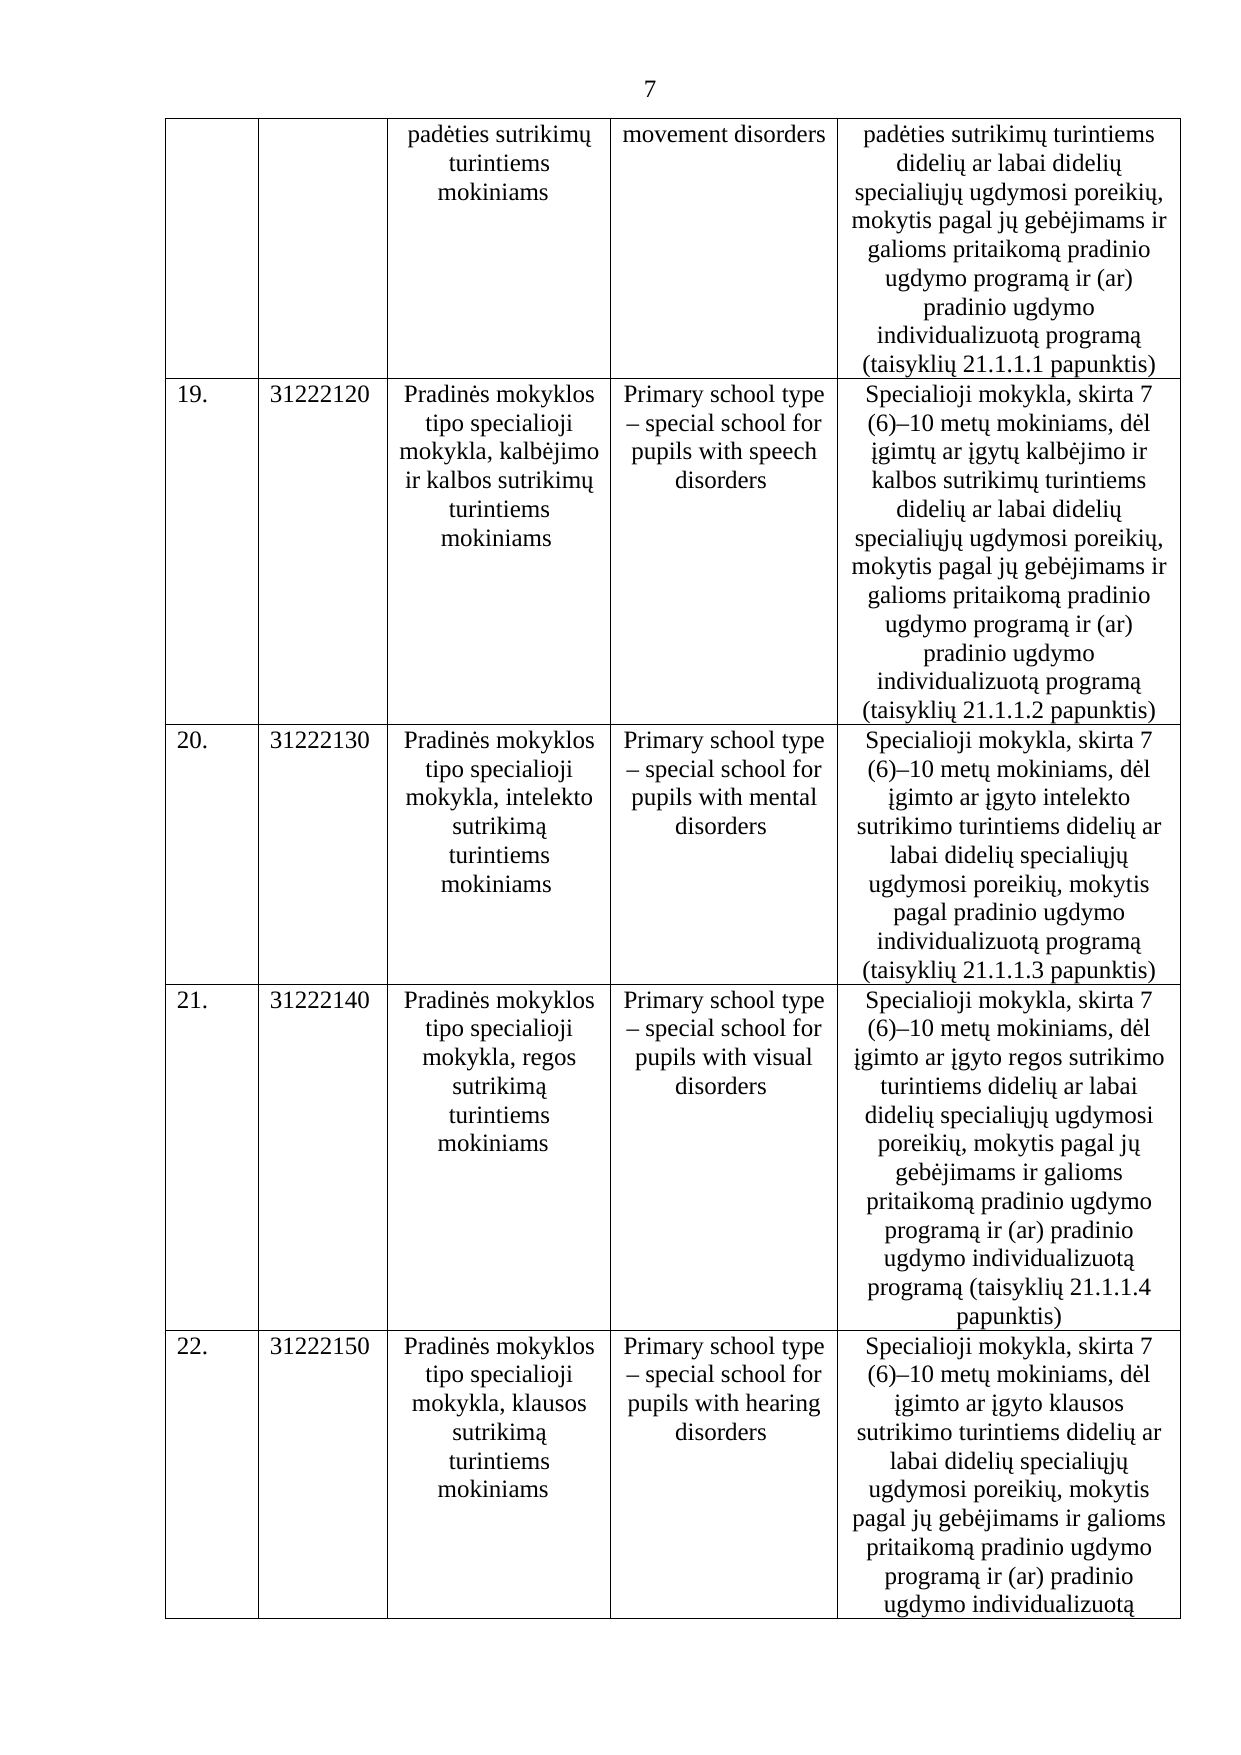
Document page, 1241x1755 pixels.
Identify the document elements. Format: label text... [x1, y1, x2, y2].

table_cell Pradinės mokyklos tipo specialioji mokykla, intelekto sutrikimą turintiems mokiniams [388, 725, 610, 984]
table_cell [166, 119, 258, 378]
table_cell Pradinės mokyklos tipo specialioji mokykla, regos sutrikimą turintiems mokiniams [388, 985, 610, 1330]
table_cell 31222140 [259, 985, 387, 1330]
table_cell 22. [166, 1331, 258, 1618]
table_cell padėties sutrikimų turintiems didelių ar labai didelių specialiųjų ugdymosi poreikių, mokytis pagal jų gebėjimams ir galioms pritaikomą pradinio ugdymo programą ir (ar) pradinio ugdymo individualizuotą programą (taisyklių 21.1.1.1 papunktis) [838, 119, 1180, 378]
table_cell Primary school type – special school for pupils with hearing disorders [611, 1331, 837, 1618]
table_cell Specialioji mokykla, skirta 7 (6)–10 metų mokiniams, dėl įgimtų ar įgytų kalbėjimo ir kalbos sutrikimų turintiems didelių ar labai didelių specialiųjų ugdymosi poreikių, mokytis pagal jų gebėjimams ir galioms pritaikomą pradinio ugdymo programą ir (ar) pradinio ugdymo individualizuotą programą (taisyklių 21.1.1.2 papunktis) [838, 379, 1180, 724]
table_cell Pradinės mokyklos tipo specialioji mokykla, klausos sutrikimą turintiems mokiniams [388, 1331, 610, 1618]
table_cell Primary school type – special school for pupils with visual disorders [611, 985, 837, 1330]
table_cell 19. [166, 379, 258, 724]
table_cell Pradinės mokyklos tipo specialioji mokykla, kalbėjimo ir kalbos sutrikimų turintiems mokiniams [388, 379, 610, 724]
table_cell 31222120 [259, 379, 387, 724]
table_cell [259, 119, 387, 378]
table_cell Primary school type – special school for pupils with speech disorders [611, 379, 837, 724]
table_cell 31222130 [259, 725, 387, 984]
table_cell Primary school type – special school for pupils with mental disorders [611, 725, 837, 984]
table_cell Specialioji mokykla, skirta 7 (6)–10 metų mokiniams, dėl įgimto ar įgyto klausos sutrikimo turintiems didelių ar labai didelių specialiųjų ugdymosi poreikių, mokytis pagal jų gebėjimams ir galioms pritaikomą pradinio ugdymo programą ir (ar) pradinio ugdymo individualizuotą [838, 1331, 1180, 1618]
table_cell 21. [166, 985, 258, 1330]
table_cell Specialioji mokykla, skirta 7 (6)–10 metų mokiniams, dėl įgimto ar įgyto intelekto sutrikimo turintiems didelių ar labai didelių specialiųjų ugdymosi poreikių, mokytis pagal pradinio ugdymo individualizuotą programą (taisyklių 21.1.1.3 papunktis) [838, 725, 1180, 984]
table_cell 31222150 [259, 1331, 387, 1618]
table_cell 20. [166, 725, 258, 984]
table_cell padėties sutrikimų turintiems mokiniams [388, 119, 610, 378]
table_cell Specialioji mokykla, skirta 7 (6)–10 metų mokiniams, dėl įgimto ar įgyto regos sutrikimo turintiems didelių ar labai didelių specialiųjų ugdymosi poreikių, mokytis pagal jų gebėjimams ir galioms pritaikomą pradinio ugdymo programą ir (ar) pradinio ugdymo individualizuotą programą (taisyklių 21.1.1.4 papunktis) [838, 985, 1180, 1330]
table_cell movement disorders [611, 119, 837, 378]
